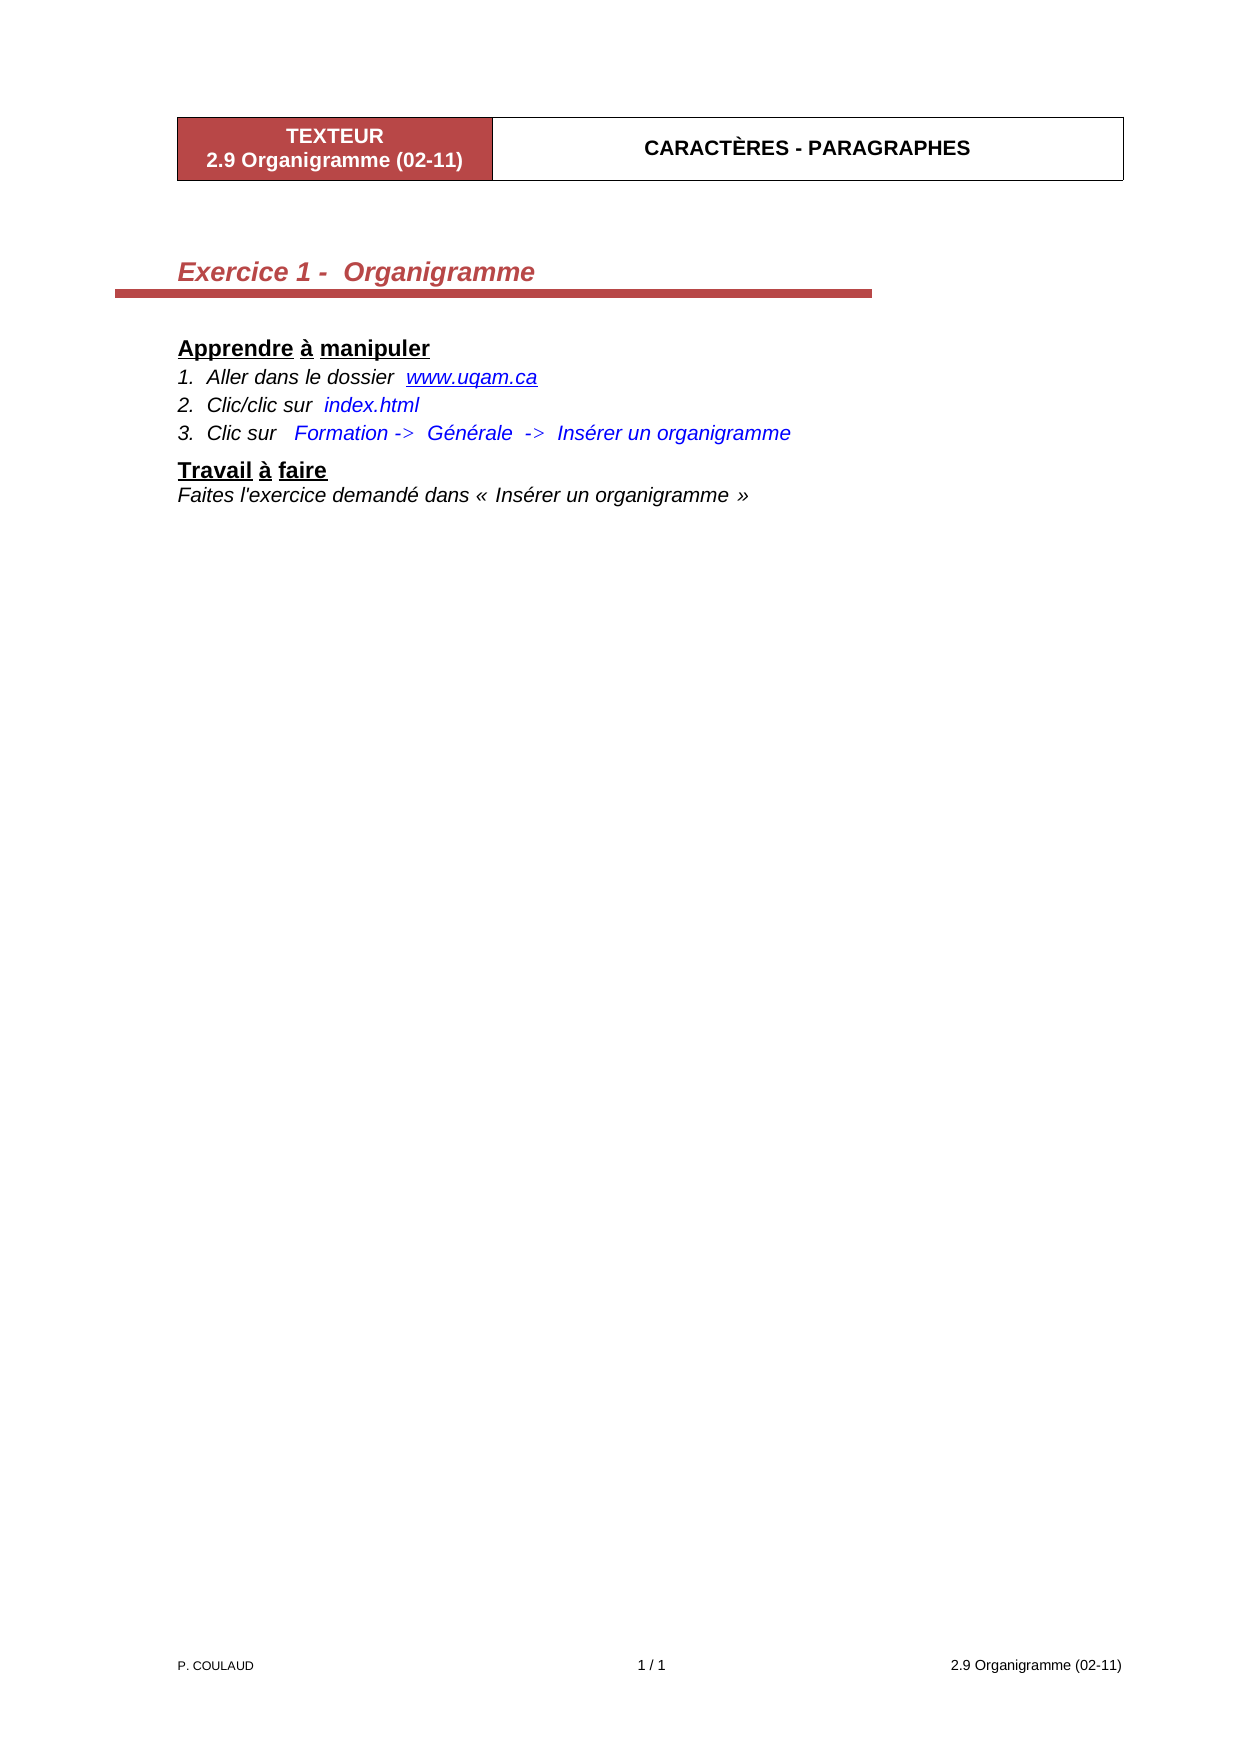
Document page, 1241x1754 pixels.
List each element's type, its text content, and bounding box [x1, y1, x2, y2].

list Clic sur Formation -> Générale -> Insérer un organigramme [177, 421, 1122, 444]
subtitle Apprendre à manipuler [177, 335, 1122, 361]
table_header CARACTÈRES - PARAGRAPHES [493, 118, 1123, 180]
subtitle Organigramme [115, 254, 872, 289]
list Aller dans le dossier www.uqam.ca [177, 366, 1122, 389]
subtitle Travail à faire [177, 457, 1122, 483]
text Faites l'exercice demandé dans « Insérer un organigramme » [177, 483, 1122, 507]
list Clic/clic sur index.html [177, 393, 1122, 417]
